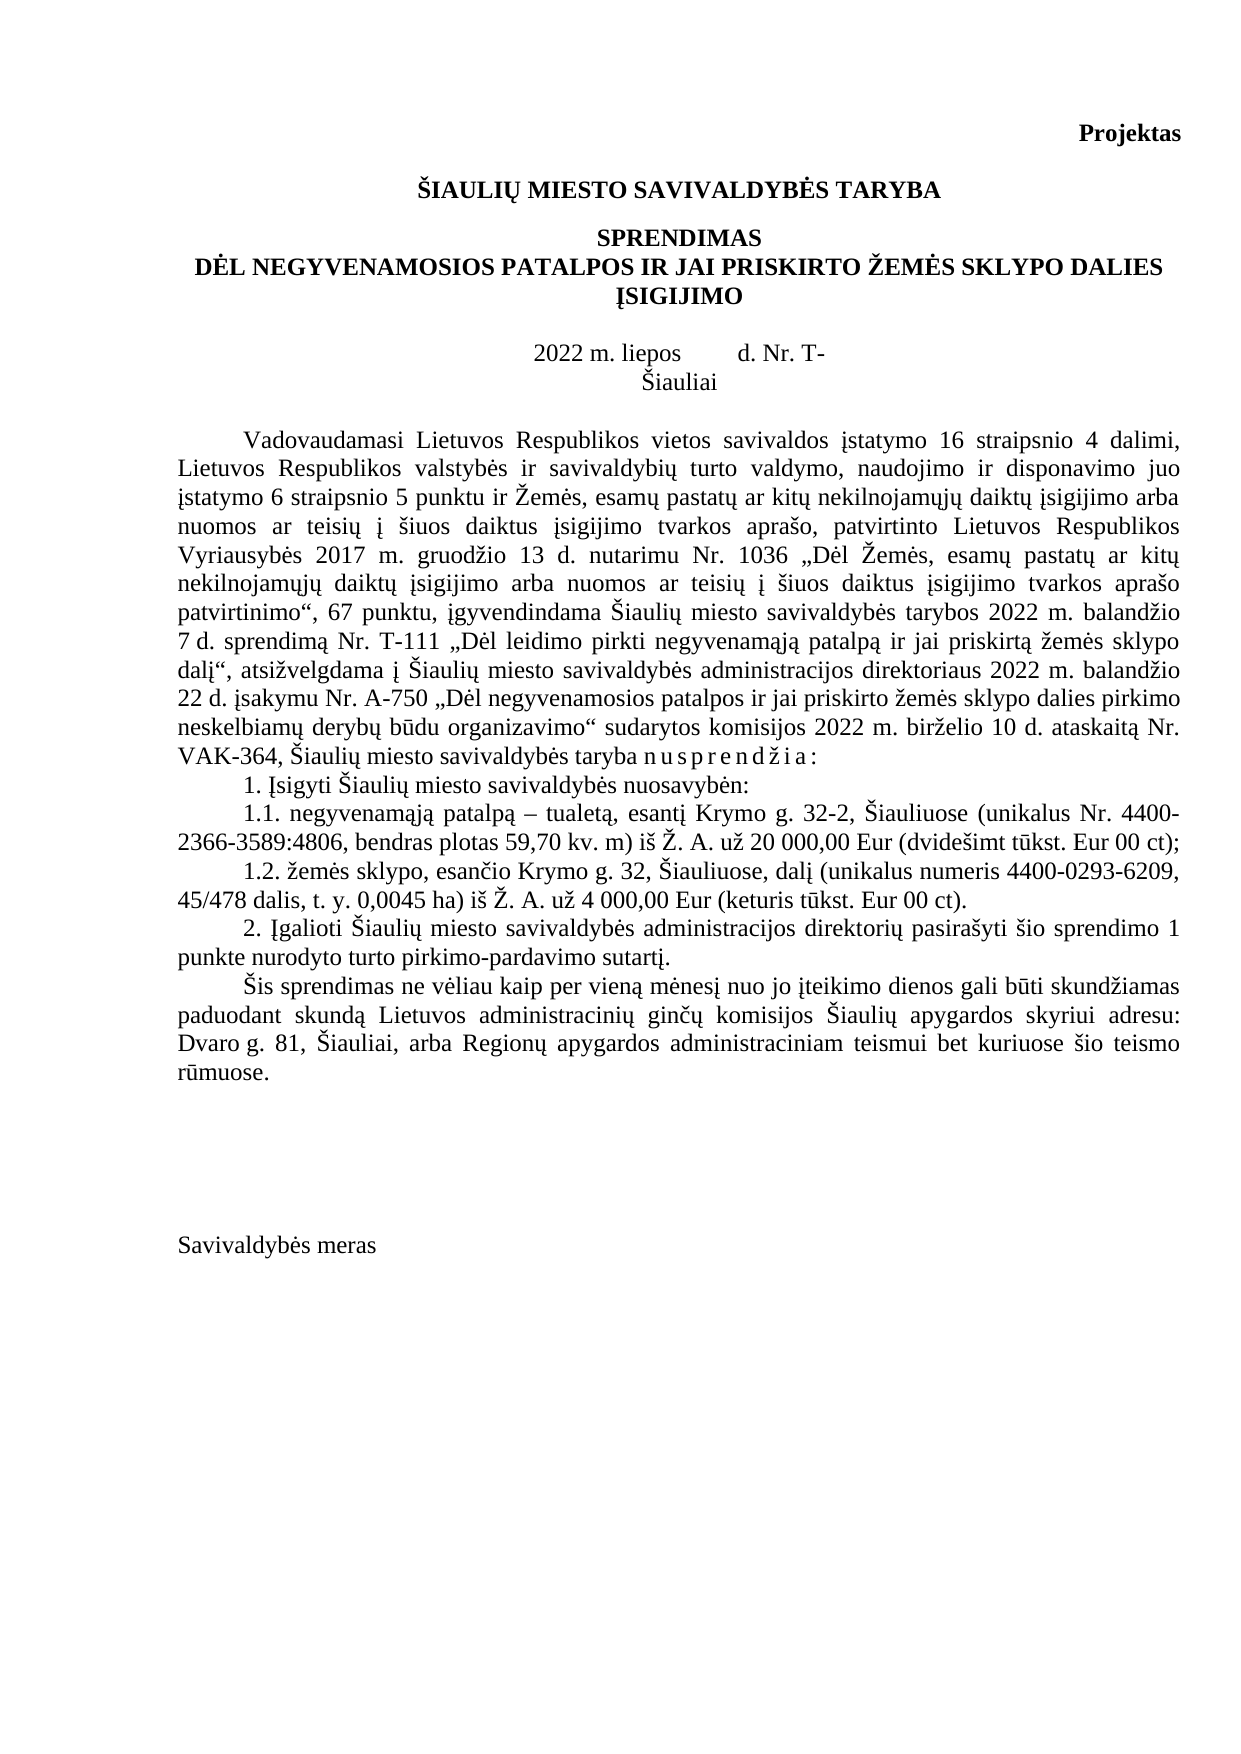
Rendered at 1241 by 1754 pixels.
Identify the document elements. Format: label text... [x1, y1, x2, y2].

text 1.1. negyvenamąją patalpą – tualetą, esantį Krymo g. 32-2, Šiauliuose (unikalus Nr. 4400-2366-3589:4806, bendras plotas 59,70 kv. m) iš Ž. A. už 20 000,00 Eur (dvidešimt tūkst. Eur 00 ct); [177, 798, 1181, 856]
text 1. Įsigyti Šiaulių miesto savivaldybės nuosavybėn: [177, 770, 1181, 798]
text 2022 m. liepos d. Nr. T- [177, 338, 1181, 367]
text Savivaldybės meras [177, 1230, 1181, 1258]
text Šis sprendimas ne vėliau kaip per vieną mėnesį nuo jo įteikimo dienos gali būti skundžiamas paduodant skundą Lietuvos administracinių ginčų komisijos Šiaulių apygardos skyriui adresu: Dvaro g. 81, Šiauliai, arba Regionų apygardos administraciniam teismui bet kuriuose šio teismo rūmuose. [177, 971, 1181, 1086]
text ĮSIGIJIMO [177, 281, 1181, 310]
text Projektas [177, 118, 1181, 147]
text Šiauliai [177, 367, 1181, 396]
text 2. Įgalioti Šiaulių miesto savivaldybės administracijos direktorių pasirašyti šio sprendimo 1 punkte nurodyto turto pirkimo-pardavimo sutartį. [177, 913, 1181, 971]
text Vadovaudamasi Lietuvos Respublikos vietos savivaldos įstatymo 16 straipsnio 4 dalimi, Lietuvos Respublikos valstybės ir savivaldybių turto valdymo, naudojimo ir disponavimo juo įstatymo 6 straipsnio 5 punktu ir Žemės, esamų pastatų ar kitų nekilnojamųjų daiktų įsigijimo arba nuomos ar teisių į šiuos daiktus įsigijimo tvarkos aprašo, patvirtinto Lietuvos Respublikos Vyriausybės 2017 m. gruodžio 13 d. nutarimu Nr. 1036 „Dėl Žemės, esamų pastatų ar kitų nekilnojamųjų daiktų įsigijimo arba nuomos ar teisių į šiuos daiktus įsigijimo tvarkos aprašo patvirtinimo“, 67 punktu, įgyvendindama Šiaulių miesto savivaldybės tarybos 2022 m. balandžio 7 d. sprendimą Nr. T-111 „Dėl leidimo pirkti negyvenamąją patalpą ir jai priskirtą žemės sklypo dalį“, atsižvelgdama į Šiaulių miesto savivaldybės administracijos direktoriaus 2022 m. balandžio 22 d. įsakymu Nr. A-750 „Dėl negyvenamosios patalpos ir jai priskirto žemės sklypo dalies pirkimo neskelbiamų derybų būdu organizavimo“ sudarytos komisijos 2022 m. birželio 10 d. ataskaitą Nr. VAK-364, Šiaulių miesto savivaldybės taryba nusprendžia: [177, 425, 1181, 770]
text 1.2. žemės sklypo, esančio Krymo g. 32, Šiauliuose, dalį (unikalus numeris 4400-0293-6209, 45/478 dalis, t. y. 0,0045 ha) iš Ž. A. už 4 000,00 Eur (keturis tūkst. Eur 00 ct). [177, 856, 1181, 913]
text DĖL NEGYVENAMOSIOS PATALPOS IR JAI PRISKIRTO ŽEMĖS SKLYPO DALIES [177, 252, 1181, 281]
text SPRENDIMAS [177, 223, 1181, 252]
text ŠIAULIŲ MIESTO SAVIVALDYBĖS TARYBA [177, 176, 1181, 204]
